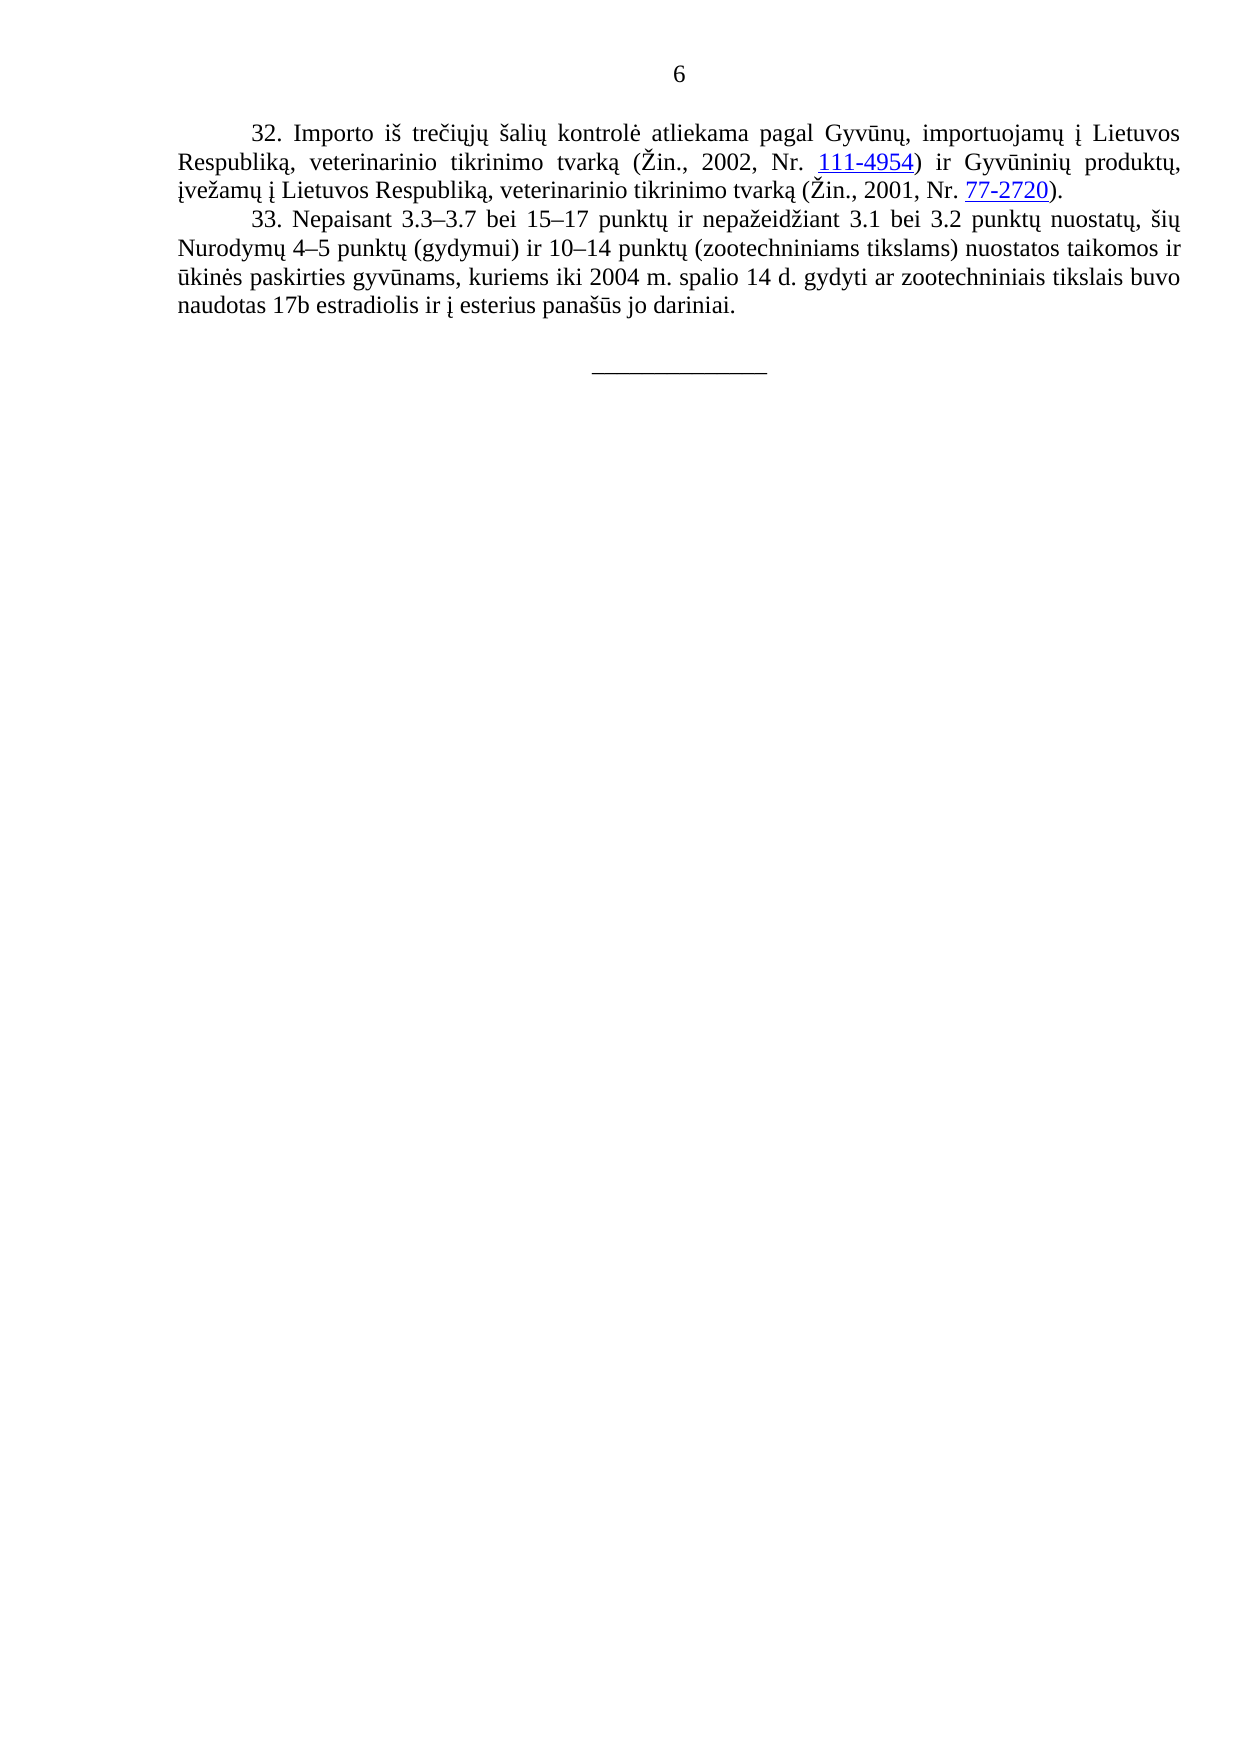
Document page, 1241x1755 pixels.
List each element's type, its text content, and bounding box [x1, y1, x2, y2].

text 32. Importo iš trečiųjų šalių kontrolė atliekama pagal Gyvūnų, importuojamų į Lietuvos Respubliką, veterinarinio tikrinimo tvarką (Žin., 2002, Nr. 111-4954) ir Gyvūninių produktų, įvežamų į Lietuvos Respubliką, veterinarinio tikrinimo tvarką (Žin., 2001, Nr. 77-2720). [177, 118, 1181, 204]
text ______________ [177, 348, 1181, 377]
text 33. Nepaisant 3.3–3.7 bei 15–17 punktų ir nepažeidžiant 3.1 bei 3.2 punktų nuostatų, šių Nurodymų 4–5 punktų (gydymui) ir 10–14 punktų (zootechniniams tikslams) nuostatos taikomos ir ūkinės paskirties gyvūnams, kuriems iki 2004 m. spalio 14 d. gydyti ar zootechniniais tikslais buvo naudotas 17b estradiolis ir į esterius panašūs jo dariniai. [177, 204, 1181, 319]
